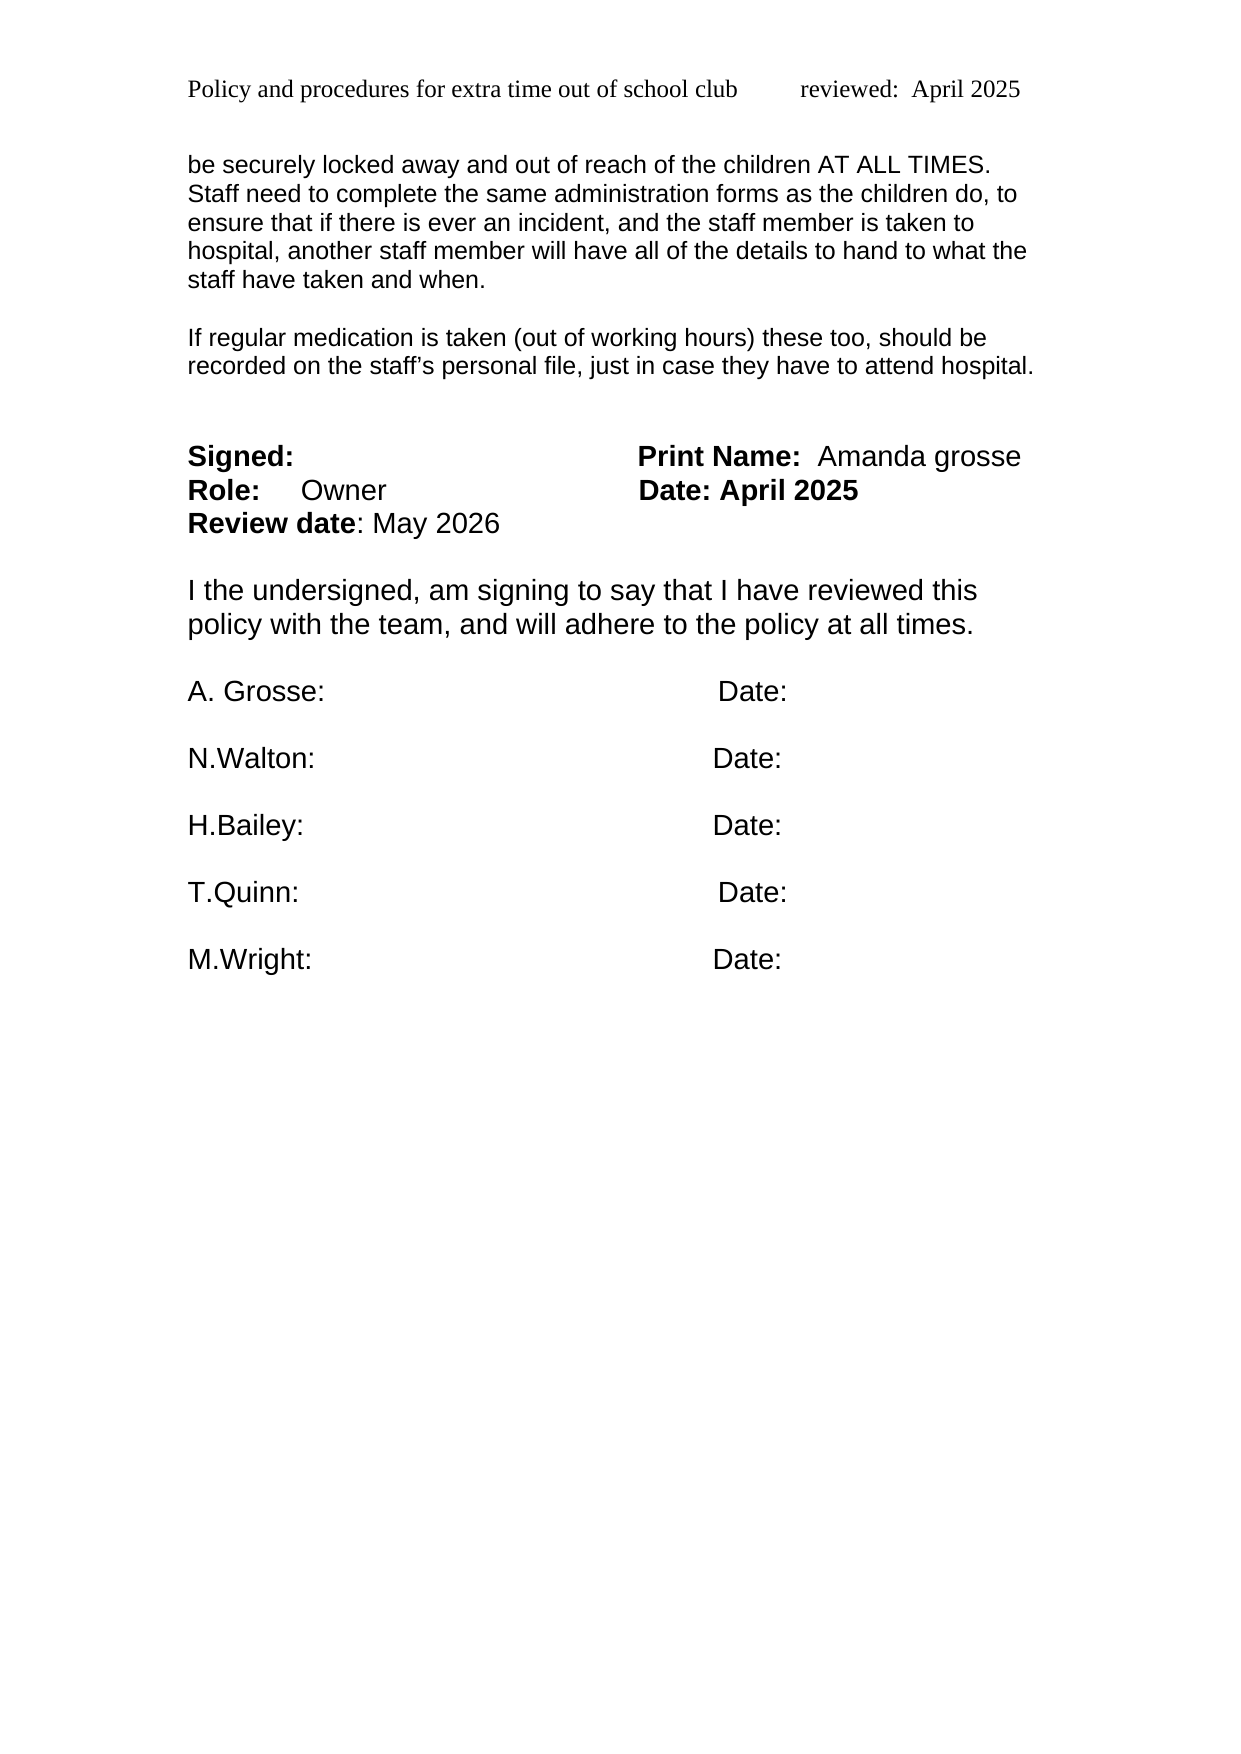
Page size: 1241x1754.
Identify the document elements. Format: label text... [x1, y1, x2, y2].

text A. Grosse: Date: [187, 674, 1053, 708]
text If regular medication is taken (out of working hours) these too, should be recorded on the staff’s personal file, just in case they have to attend hospital. [187, 322, 1053, 380]
text Signed: Print Name: Amanda grosse Role: Owner Date: April 2025 [187, 439, 1053, 506]
text N.Walton: Date: [187, 741, 1053, 775]
text T.Quinn: Date: [187, 875, 1053, 909]
text H.Bailey: Date: [187, 808, 1053, 842]
text Staff need to complete the same administration forms as the children do, to ensure that if there is ever an incident, and the staff member is taken to hospital, another staff member will have all of the details to hand to what the staff have taken and when. [187, 179, 1053, 294]
text M.Wright: Date: [187, 942, 1053, 976]
text be securely locked away and out of reach of the children AT ALL TIMES. [187, 150, 1053, 179]
text Review date: May 2026 [187, 506, 1053, 540]
text I the undersigned, am signing to say that I have reviewed this policy with the team, and will adhere to the policy at all times. [187, 573, 1053, 641]
